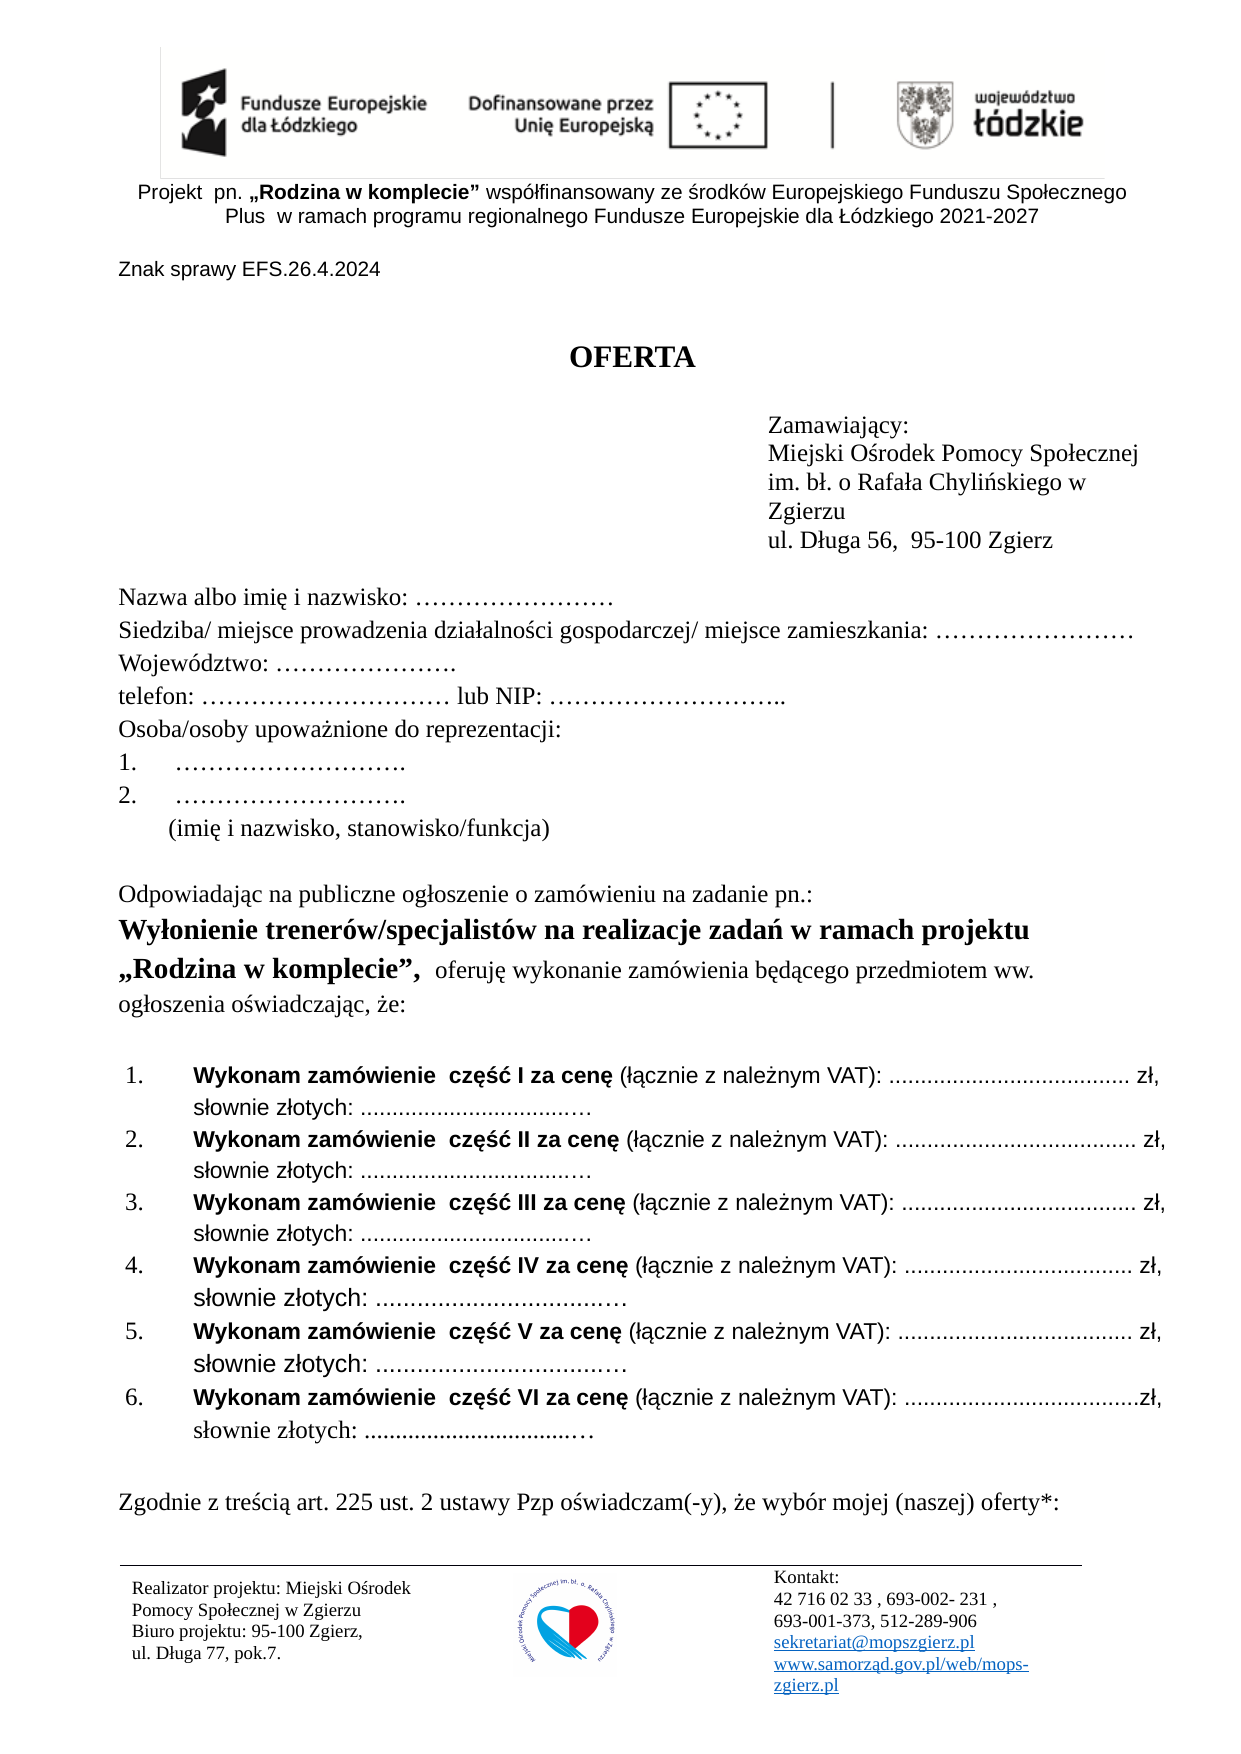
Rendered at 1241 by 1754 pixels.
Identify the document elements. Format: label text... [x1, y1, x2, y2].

text Znak sprawy EFS.26.4.2024 [118, 256, 1146, 280]
list słownie złotych: .................................… [156, 1415, 1169, 1444]
list ………………………. [118, 747, 1145, 776]
list Wykonam zamówienie część I za cenę (łącznie z należnym VAT): ...................................... zł, [125, 1060, 1169, 1089]
text OFERTA [118, 338, 1146, 374]
text ul. Długa 56, 95-100 Zgierz [768, 525, 1145, 553]
list słownie złotych: .................................… [156, 1220, 1169, 1246]
list słownie złotych: .................................… [156, 1157, 1169, 1183]
list słownie złotych: .................................… [156, 1283, 1169, 1312]
text Nazwa albo imię i nazwisko: …………………… [118, 582, 1145, 611]
text Projekt pn. „Rodzina w komplecie” współfinansowany ze środków Europejskiego Funduszu Społecznego Plus w ramach programu regionalnego Fundusze Europejskie dla Łódzkiego 2021-2027 [118, 47, 1146, 228]
text Osoba/osoby upoważnione do reprezentacji: [118, 714, 1145, 743]
text Odpowiadając na publiczne ogłoszenie o zamówieniu na zadanie pn.: [118, 879, 1145, 908]
text Zamawiający: [768, 410, 1145, 438]
text im. bł. o Rafała Chylińskiego w Zgierzu [768, 467, 1145, 525]
text Zgodnie z treścią art. 225 ust. 2 ustawy Pzp oświadczam(-y), że wybór mojej (naszej) oferty*: [118, 1487, 1145, 1516]
text Województwo: …………………. [118, 648, 1145, 677]
list Wykonam zamówienie część VI za cenę (łącznie z należnym VAT): .....................................zł, [125, 1382, 1169, 1411]
list Wykonam zamówienie część V za cenę (łącznie z należnym VAT): ..................................... zł, [125, 1316, 1169, 1345]
list (imię i nazwisko, stanowisko/funkcja) [118, 813, 1145, 842]
list słownie złotych: .................................… [156, 1349, 1169, 1378]
picture [513, 1573, 619, 1679]
list Wykonam zamówienie część II za cenę (łącznie z należnym VAT): ...................................... zł, [125, 1124, 1169, 1152]
text Miejski Ośrodek Pomocy Społecznej [768, 438, 1145, 467]
list Wykonam zamówienie część IV za cenę (łącznie z należnym VAT): .................................... zł, [125, 1250, 1169, 1279]
picture [159, 47, 1105, 180]
list ………………………. [118, 780, 1145, 809]
text Wyłonienie trenerów/specjalistów na realizacje zadań w ramach projektu „Rodzina w komplecie”, oferuję wykonanie zamówienia będącego przedmiotem ww. ogłoszenia oświadczając, że: [118, 912, 1145, 1018]
text telefon: ………………………… lub NIP: ……………………….. [118, 681, 1145, 710]
text Siedziba/ miejsce prowadzenia działalności gospodarczej/ miejsce zamieszkania: …………………… [118, 615, 1145, 644]
list Wykonam zamówienie część III za cenę (łącznie z należnym VAT): ..................................... zł, [125, 1187, 1169, 1216]
list słownie złotych: .................................… [156, 1093, 1169, 1120]
